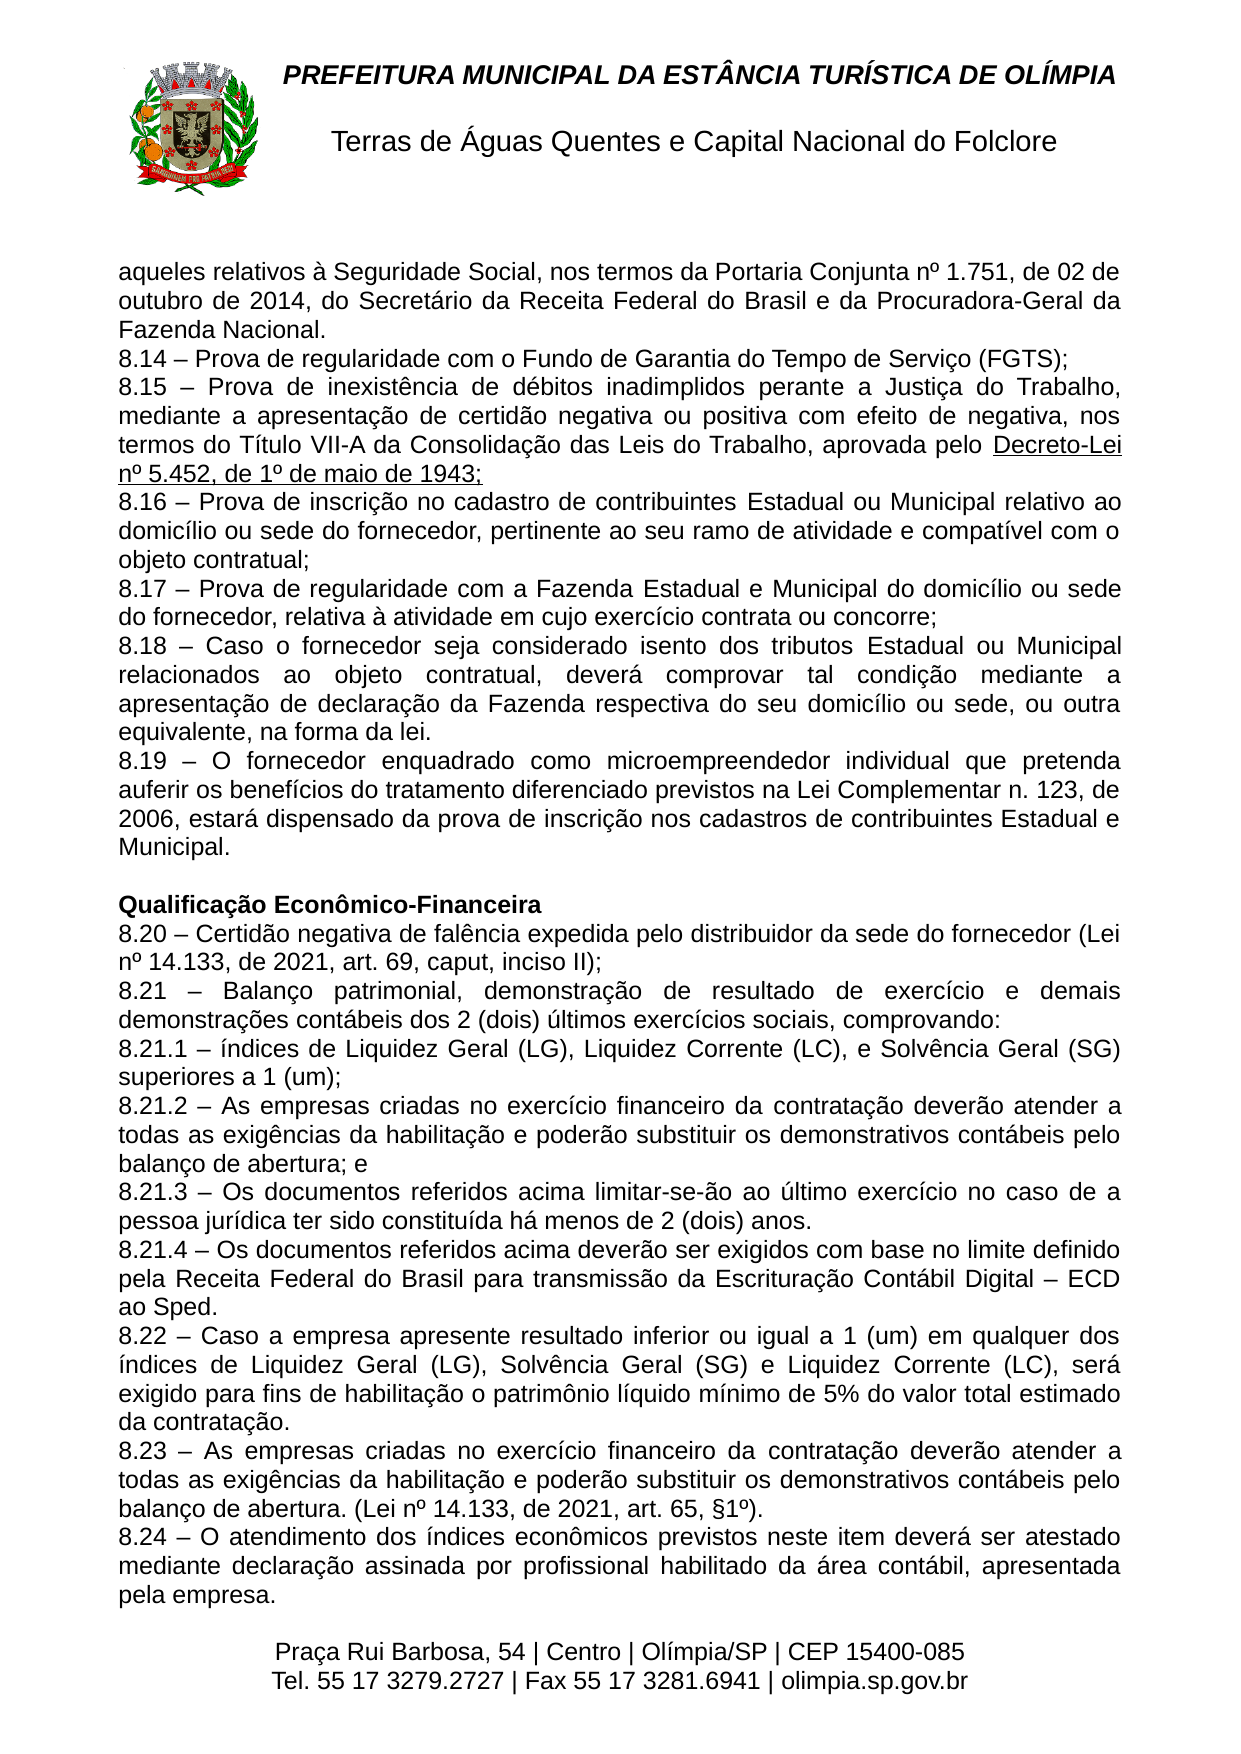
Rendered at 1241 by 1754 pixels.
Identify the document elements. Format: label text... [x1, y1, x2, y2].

list 8.21 – Balanço patrimonial, demonstração de resultado de exercício e demais demonstrações contábeis dos 2 (dois) últimos exercícios sociais, comprovando: [118, 976, 1122, 1033]
list 8.21.1 – índices de Liquidez Geral (LG), Liquidez Corrente (LC), e Solvência Geral (SG) superiores a 1 (um); [118, 1033, 1122, 1091]
list 8.22 – Caso a empresa apresente resultado inferior ou igual a 1 (um) em qualquer dos índices de Liquidez Geral (LG), Solvência Geral (SG) e Liquidez Corrente (LC), será exigido para fins de habilitação o patrimônio líquido mínimo de 5% do valor total estimado da contratação. [118, 1321, 1122, 1436]
list 8.16 – Prova de inscrição no cadastro de contribuintes Estadual ou Municipal relativo ao domicílio ou sede do fornecedor, pertinente ao seu ramo de atividade e compatível com o objeto contratual; [118, 487, 1122, 573]
list 8.21.2 – As empresas criadas no exercício financeiro da contratação deverão atender a todas as exigências da habilitação e poderão substituir os demonstrativos contábeis pelo balanço de abertura; e [118, 1091, 1122, 1177]
list 8.21.4 – Os documentos referidos acima deverão ser exigidos com base no limite definido pela Receita Federal do Brasil para transmissão da Escrituração Contábil Digital – ECD ao Sped. [118, 1235, 1122, 1321]
list 8.19 – O fornecedor enquadrado como microempreendedor individual que pretenda auferir os benefícios do tratamento diferenciado previstos na Lei Complementar n. 123, de 2006, estará dispensado da prova de inscrição nos cadastros de contribuintes Estadual e Municipal. [118, 746, 1122, 861]
list 8.20 – Certidão negativa de falência expedida pelo distribuidor da sede do fornecedor (Lei nº 14.133, de 2021, art. 69, caput, inciso II); [118, 918, 1122, 976]
picture [121, 59, 267, 200]
subtitle Qualificação Econômico-Financeira [118, 890, 1122, 918]
list 8.14 – Prova de regularidade com o Fundo de Garantia do Tempo de Serviço (FGTS); [118, 343, 1122, 372]
list 8.17 – Prova de regularidade com a Fazenda Estadual e Municipal do domicílio ou sede do fornecedor, relativa à atividade em cujo exercício contrata ou concorre; [118, 573, 1122, 631]
list 8.21.3 – Os documentos referidos acima limitar-se-ão ao último exercício no caso de a pessoa jurídica ter sido constituída há menos de 2 (dois) anos. [118, 1177, 1122, 1235]
list aqueles relativos à Seguridade Social, nos termos da Portaria Conjunta nº 1.751, de 02 de outubro de 2014, do Secretário da Receita Federal do Brasil e da Procuradora-Geral da Fazenda Nacional. [118, 257, 1122, 343]
list 8.18 – Caso o fornecedor seja considerado isento dos tributos Estadual ou Municipal relacionados ao objeto contratual, deverá comprovar tal condição mediante a apresentação de declaração da Fazenda respectiva do seu domicílio ou sede, ou outra equivalente, na forma da lei. [118, 631, 1122, 746]
list 8.15 – Prova de inexistência de débitos inadimplidos perante a Justiça do Trabalho, mediante a apresentação de certidão negativa ou positiva com efeito de negativa, nos termos do Título VII-A da Consolidação das Leis do Trabalho, aprovada pelo Decreto-Lei nº 5.452, de 1º de maio de 1943; [118, 372, 1122, 487]
list 8.24 – O atendimento dos índices econômicos previstos neste item deverá ser atestado mediante declaração assinada por profissional habilitado da área contábil, apresentada pela empresa. [118, 1522, 1122, 1608]
list 8.23 – As empresas criadas no exercício financeiro da contratação deverão atender a todas as exigências da habilitação e poderão substituir os demonstrativos contábeis pelo balanço de abertura. (Lei nº 14.133, de 2021, art. 65, §1º). [118, 1436, 1122, 1522]
